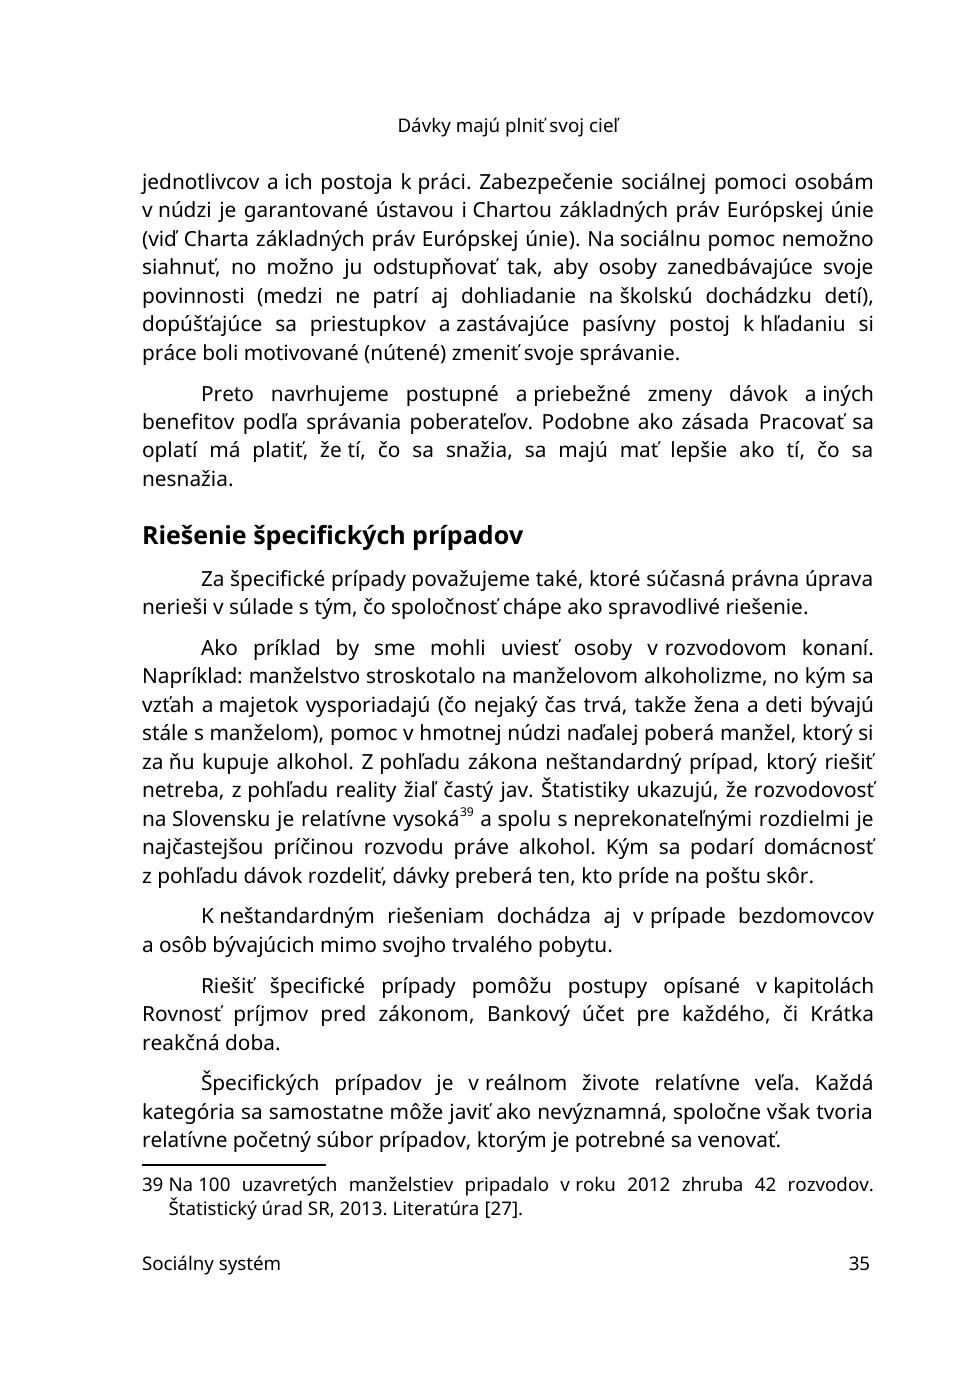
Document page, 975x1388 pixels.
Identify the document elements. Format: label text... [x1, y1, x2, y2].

text Na 100 uzavretých manželstiev pripadalo v roku 2012 zhruba 42 rozvodov. Štatistický úrad SR, 2013. Literatúra [27]. [142, 1171, 874, 1221]
text Špecifických prípadov je v reálnom živote relatívne veľa. Každá kategória sa samostatne môže javiť ako nevýznamná, spoločne však tvoria relatívne početný súbor prípadov, ktorým je potrebné sa venovať. [142, 1068, 874, 1154]
text Preto navrhujeme postupné a priebežné zmeny dávok a iných benefitov podľa správania poberateľov. Podobne ako zásada Pracovať sa oplatí má platiť, že tí, čo sa snažia, sa majú mať lepšie ako tí, čo sa nesnažia. [142, 379, 874, 492]
text Ako príklad by sme mohli uviesť osoby v rozvodovom konaní. Napríklad: manželstvo stroskotalo na manželovom alkoholizme, no kým sa vzťah a majetok vysporiadajú (čo nejaký čas trvá, takže žena a deti bývajú stále s manželom), pomoc v hmotnej núdzi naďalej poberá manžel, ktorý si za ňu kupuje alkohol. Z pohľadu zákona neštandardný prípad, ktorý riešiť netreba, z pohľadu reality žiaľ častý jav. Štatistiky ukazujú, že rozvodovosť na Slovensku je relatívne vysoká a spolu s neprekonateľnými rozdielmi je najčastejšou príčinou rozvodu práve alkohol. Kým sa podarí domácnosť z pohľadu dávok rozdeliť, dávky preberá ten, kto príde na poštu skôr. [142, 633, 874, 889]
text K neštandardným riešeniam dochádza aj v prípade bezdomovcov a osôb bývajúcich mimo svojho trvalého pobytu. [142, 902, 874, 958]
text jednotlivcov a ich postoja k práci. Zabezpečenie sociálnej pomoci osobám v núdzi je garantované ústavou i Chartou základných práv Európskej únie (viď Charta základných práv Európskej únie). Na sociálnu pomoc nemožno siahnuť, no možno ju odstupňovať tak, aby osoby zanedbávajúce svoje povinnosti (medzi ne patrí aj dohliadanie na školskú dochádzku detí), dopúšťajúce sa priestupkov a zastávajúce pasívny postoj k hľadaniu si práce boli motivované (nútené) zmeniť svoje správanie. [142, 167, 874, 366]
text Za špecifické prípady považujeme také, ktoré súčasná právna úprava nerieši v súlade s tým, čo spoločnosť chápe ako spravodlivé riešenie. [142, 564, 874, 621]
text Riešiť špecifické prípady pomôžu postupy opísané v kapitolách Rovnosť príjmov pred zákonom, Bankový účet pre každého, či Krátka reakčná doba. [142, 971, 874, 1056]
subtitle Riešenie špecifických prípadov [142, 517, 874, 551]
